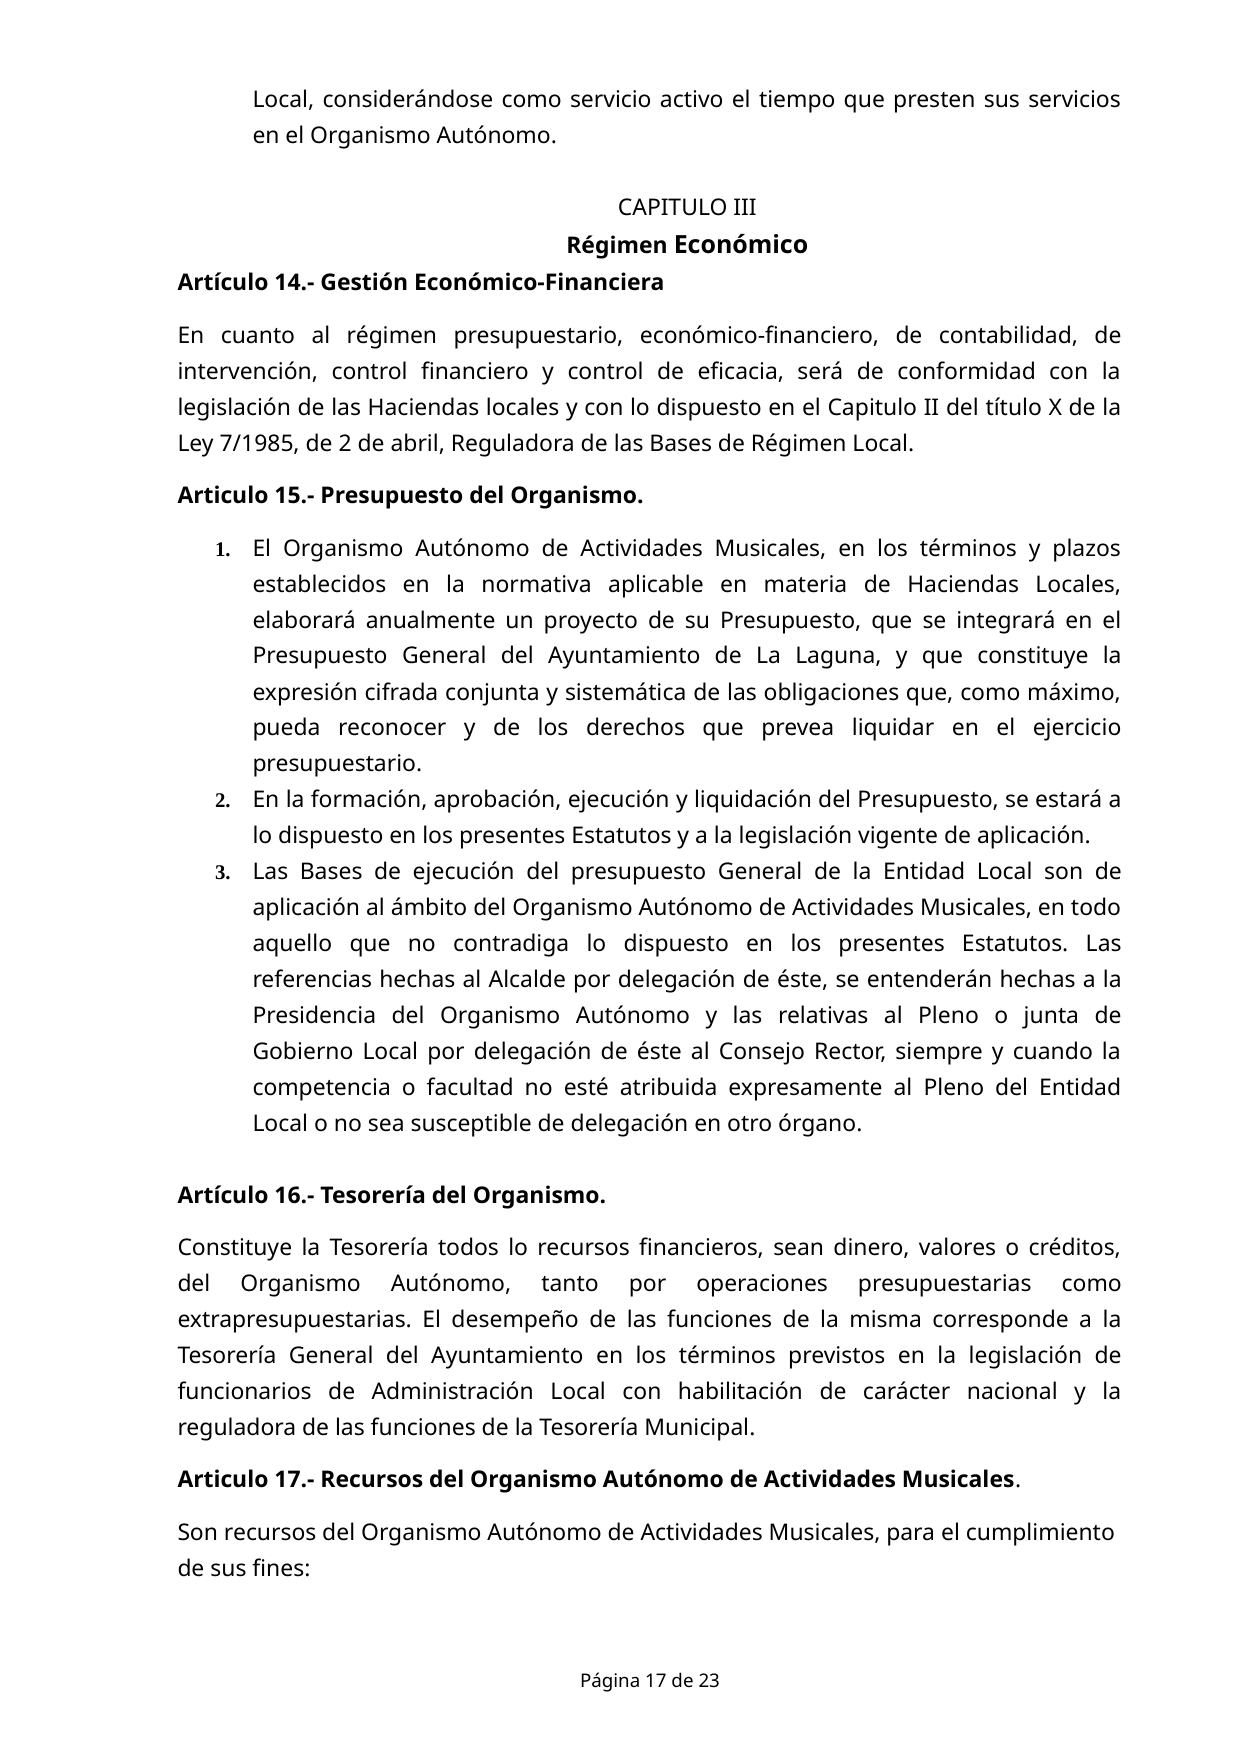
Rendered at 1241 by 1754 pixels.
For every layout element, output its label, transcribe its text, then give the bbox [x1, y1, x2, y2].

text Régimen Económico [252, 227, 1122, 261]
text En cuanto al régimen presupuestario, económico-financiero, de contabilidad, de intervención, control financiero y control de eficacia, será de conformidad con la legislación de las Haciendas locales y con lo dispuesto en el Capitulo II del título X de la Ley 7/1985, de 2 de abril, Reguladora de las Bases de Régimen Local. [177, 319, 1122, 458]
text Son recursos del Organismo Autónomo de Actividades Musicales, para el cumplimiento de sus fines: [177, 1516, 1122, 1583]
text Articulo 17.- Recursos del Organismo Autónomo de Actividades Musicales. [177, 1463, 1122, 1495]
text CAPITULO III [252, 191, 1122, 222]
text Constituye la Tesorería todos lo recursos financieros, sean dinero, valores o créditos, del Organismo Autónomo, tanto por operaciones presupuestarias como extrapresupuestarias. El desempeño de las funciones de la misma corresponde a la Tesorería General del Ayuntamiento en los términos previstos en la legislación de funcionarios de Administración Local con habilitación de carácter nacional y la reguladora de las funciones de la Tesorería Municipal. [177, 1231, 1122, 1442]
text Artículo 16.- Tesorería del Organismo. [177, 1178, 1122, 1210]
list El Organismo Autónomo de Actividades Musicales, en los términos y plazos establecidos en la normativa aplicable en materia de Haciendas Locales, elaborará anualmente un proyecto de su Presupuesto, que se integrará en el Presupuesto General del Ayuntamiento de La Laguna, y que constituye la expresión cifrada conjunta y sistemática de las obligaciones que, como máximo, pueda reconocer y de los derechos que prevea liquidar en el ejercicio presupuestario. [215, 532, 1122, 778]
list Local, considerándose como servicio activo el tiempo que presten sus servicios en el Organismo Autónomo. [215, 83, 1122, 150]
text Artículo 14.- Gestión Económico-Financiera [177, 266, 1122, 297]
list Las Bases de ejecución del presupuesto General de la Entidad Local son de aplicación al ámbito del Organismo Autónomo de Actividades Musicales, en todo aquello que no contradiga lo dispuesto en los presentes Estatutos. Las referencias hechas al Alcalde por delegación de éste, se entenderán hechas a la Presidencia del Organismo Autónomo y las relativas al Pleno o junta de Gobierno Local por delegación de éste al Consejo Rector, siempre y cuando la competencia o facultad no esté atribuida expresamente al Pleno del Entidad Local o no sea susceptible de delegación en otro órgano. [215, 855, 1122, 1138]
text Articulo 15.- Presupuesto del Organismo. [177, 479, 1122, 510]
list En la formación, aprobación, ejecución y liquidación del Presupuesto, se estará a lo dispuesto en los presentes Estatutos y a la legislación vigente de aplicación. [215, 783, 1122, 850]
